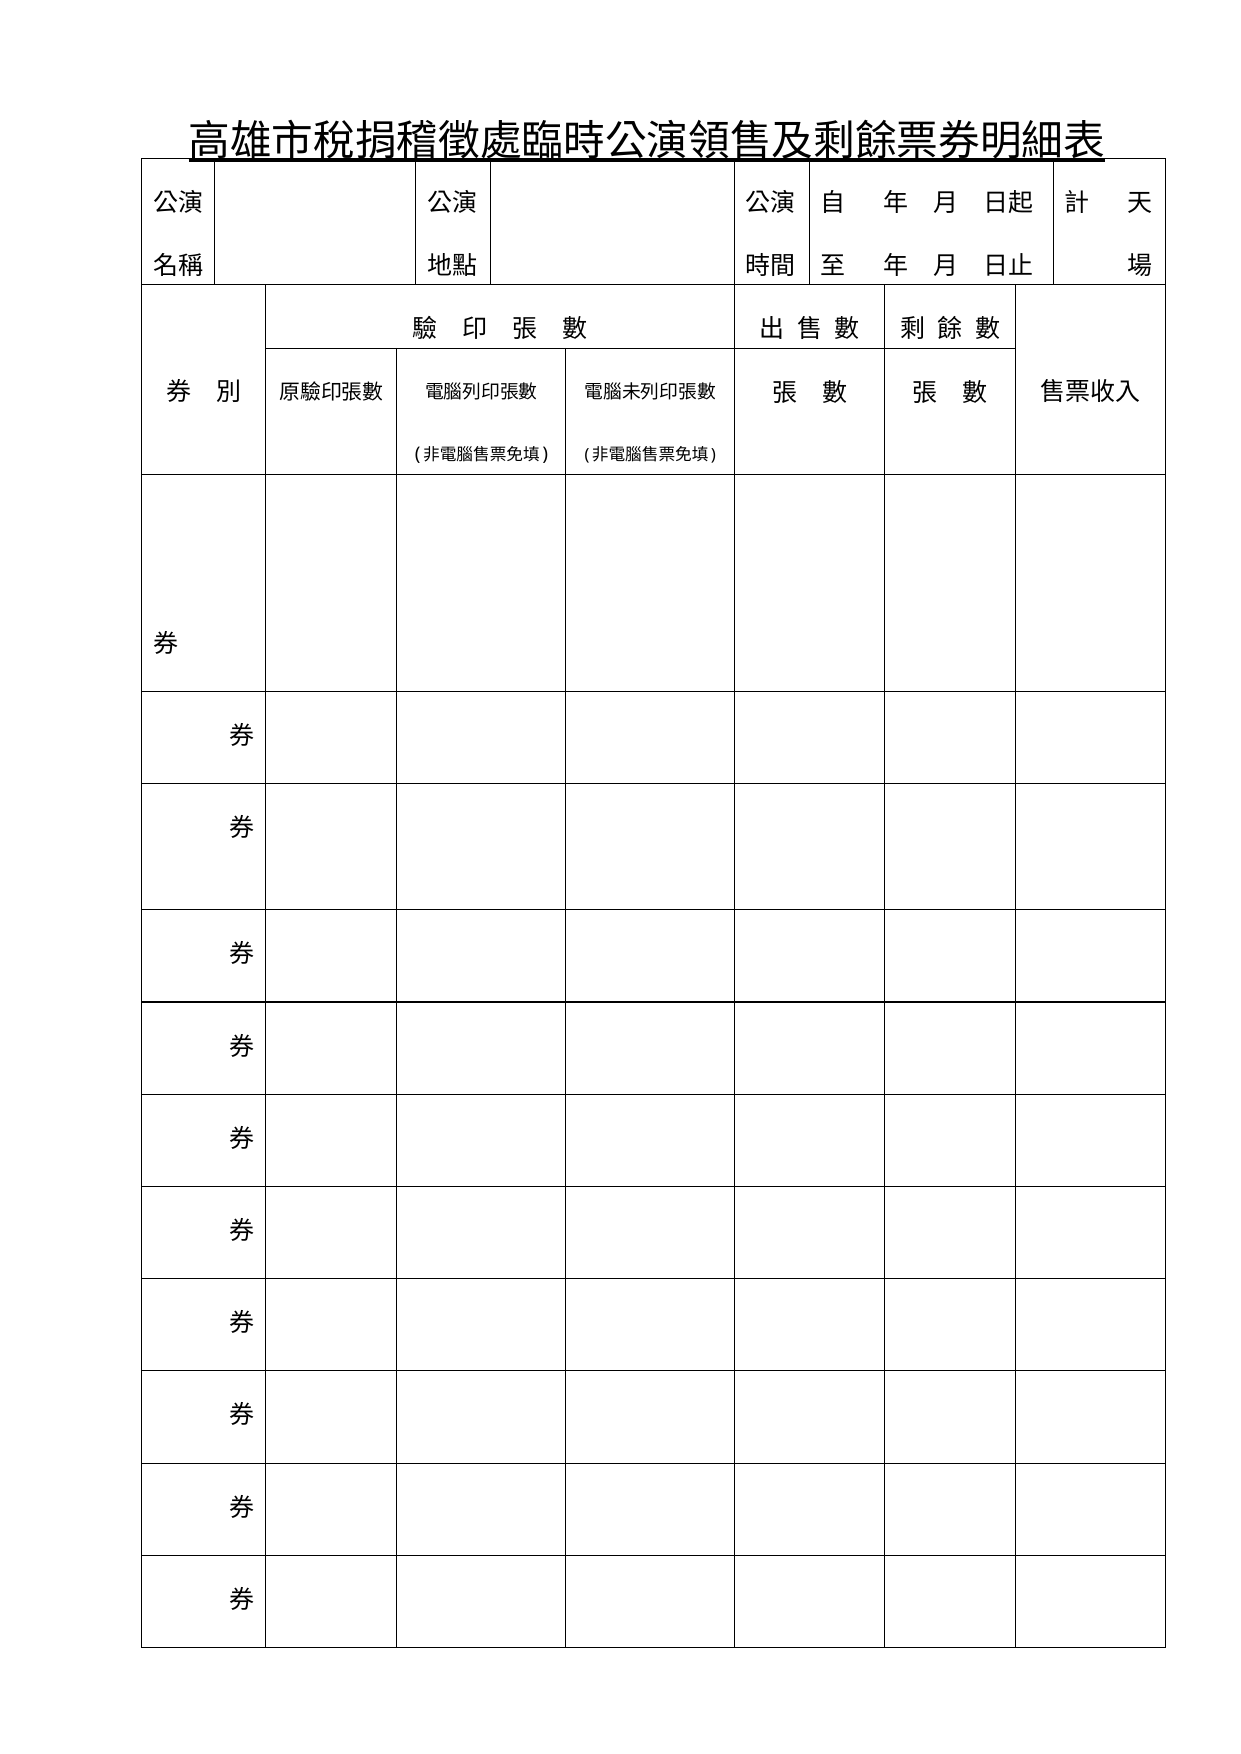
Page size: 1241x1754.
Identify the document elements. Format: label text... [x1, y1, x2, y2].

table_cell [885, 692, 1015, 783]
table_cell 電腦列印張數 (非電腦售票免填) [397, 349, 565, 474]
table_cell [885, 910, 1015, 1001]
table_cell 售票收入 [1016, 285, 1165, 474]
table_cell [266, 910, 396, 1001]
table_cell [266, 692, 396, 783]
table_cell 券 [142, 1187, 265, 1278]
table_cell [735, 1464, 884, 1554]
table_cell [735, 1556, 884, 1647]
table_cell 張 數 [885, 349, 1015, 474]
table_cell 電腦未列印張數 (非電腦售票免填) [566, 349, 734, 474]
table_cell [266, 475, 396, 691]
table_cell [1016, 1556, 1165, 1647]
table_cell 券 別 [142, 285, 265, 474]
table_cell [266, 1371, 396, 1462]
table_cell 券 [142, 1464, 265, 1554]
table_cell [735, 1371, 884, 1462]
table_cell [397, 1556, 565, 1647]
table_cell 券 [142, 910, 265, 1001]
table_header 自 年 月 日起至 年 月 日止 [810, 162, 1053, 284]
table_cell [885, 475, 1015, 691]
table_cell [1016, 1371, 1165, 1462]
table_header [491, 162, 734, 284]
table_cell [885, 1003, 1015, 1094]
table_cell [885, 1464, 1015, 1554]
table_cell [566, 1279, 734, 1370]
table_cell [266, 1556, 396, 1647]
table_cell [397, 1464, 565, 1554]
table_cell [266, 1095, 396, 1186]
table_cell [266, 784, 396, 909]
text 高雄市稅捐稽徵處臨時公演領售及剩餘票券明細表 [142, 96, 1152, 158]
table_cell [1016, 1187, 1165, 1278]
table_header 公演名稱 [142, 159, 214, 284]
table_cell [1016, 1095, 1165, 1186]
table_cell [566, 910, 734, 1001]
table_cell [885, 1187, 1015, 1278]
table_cell [266, 1003, 396, 1094]
table_cell 券 [142, 475, 265, 691]
table_cell [735, 1003, 884, 1094]
table_cell [1016, 692, 1165, 783]
table_header 公演時間 [735, 162, 809, 284]
table_cell [885, 1279, 1015, 1370]
table_cell [566, 784, 734, 909]
table_cell [397, 1371, 565, 1462]
table_cell [1016, 1003, 1165, 1094]
table_cell 出 售 數 [735, 285, 884, 348]
table_cell [566, 1095, 734, 1186]
table_cell [397, 1187, 565, 1278]
table_cell [885, 1556, 1015, 1647]
table_cell 券 [142, 1279, 265, 1370]
table_cell [397, 1095, 565, 1186]
table_cell [566, 1187, 734, 1278]
table_cell 券 [142, 1371, 265, 1462]
table_cell [1016, 910, 1165, 1001]
table_cell 券 [142, 692, 265, 783]
table_header [215, 162, 415, 284]
table_cell [735, 1095, 884, 1186]
table_cell [266, 1464, 396, 1554]
table_cell [397, 692, 565, 783]
table_cell [397, 1003, 565, 1094]
table_cell [397, 784, 565, 909]
table_cell 券 [142, 1003, 265, 1094]
table_cell [735, 784, 884, 909]
table_cell [566, 1371, 734, 1462]
table_cell [566, 1003, 734, 1094]
table_cell [397, 910, 565, 1001]
table_cell [566, 475, 734, 691]
table_cell 券 [142, 1556, 265, 1647]
table_cell [1016, 475, 1165, 691]
table_cell [566, 1556, 734, 1647]
table_cell 張 數 [735, 349, 884, 474]
table_cell [397, 1279, 565, 1370]
table_cell [566, 1464, 734, 1554]
table_cell [735, 1187, 884, 1278]
table_cell [735, 692, 884, 783]
table_cell [1016, 1279, 1165, 1370]
table_cell [1016, 1464, 1165, 1554]
table_cell [735, 1279, 884, 1370]
table_cell 券 [142, 1095, 265, 1186]
table_cell 券 [142, 784, 265, 909]
table_cell [885, 1371, 1015, 1462]
table_cell [566, 692, 734, 783]
table_cell 剩 餘 數 [885, 285, 1015, 348]
table_cell [735, 910, 884, 1001]
table_cell [885, 1095, 1015, 1186]
table_cell [1016, 784, 1165, 909]
table_cell [735, 475, 884, 691]
table_cell [266, 1279, 396, 1370]
table_cell [397, 475, 565, 691]
table_header 計 天 場 [1054, 159, 1165, 284]
table_header 公演地點 [416, 162, 490, 284]
table_cell 原驗印張數 [266, 349, 396, 474]
table_cell [266, 1187, 396, 1278]
table_cell 驗 印 張 數 [266, 285, 734, 348]
table_cell [885, 784, 1015, 909]
